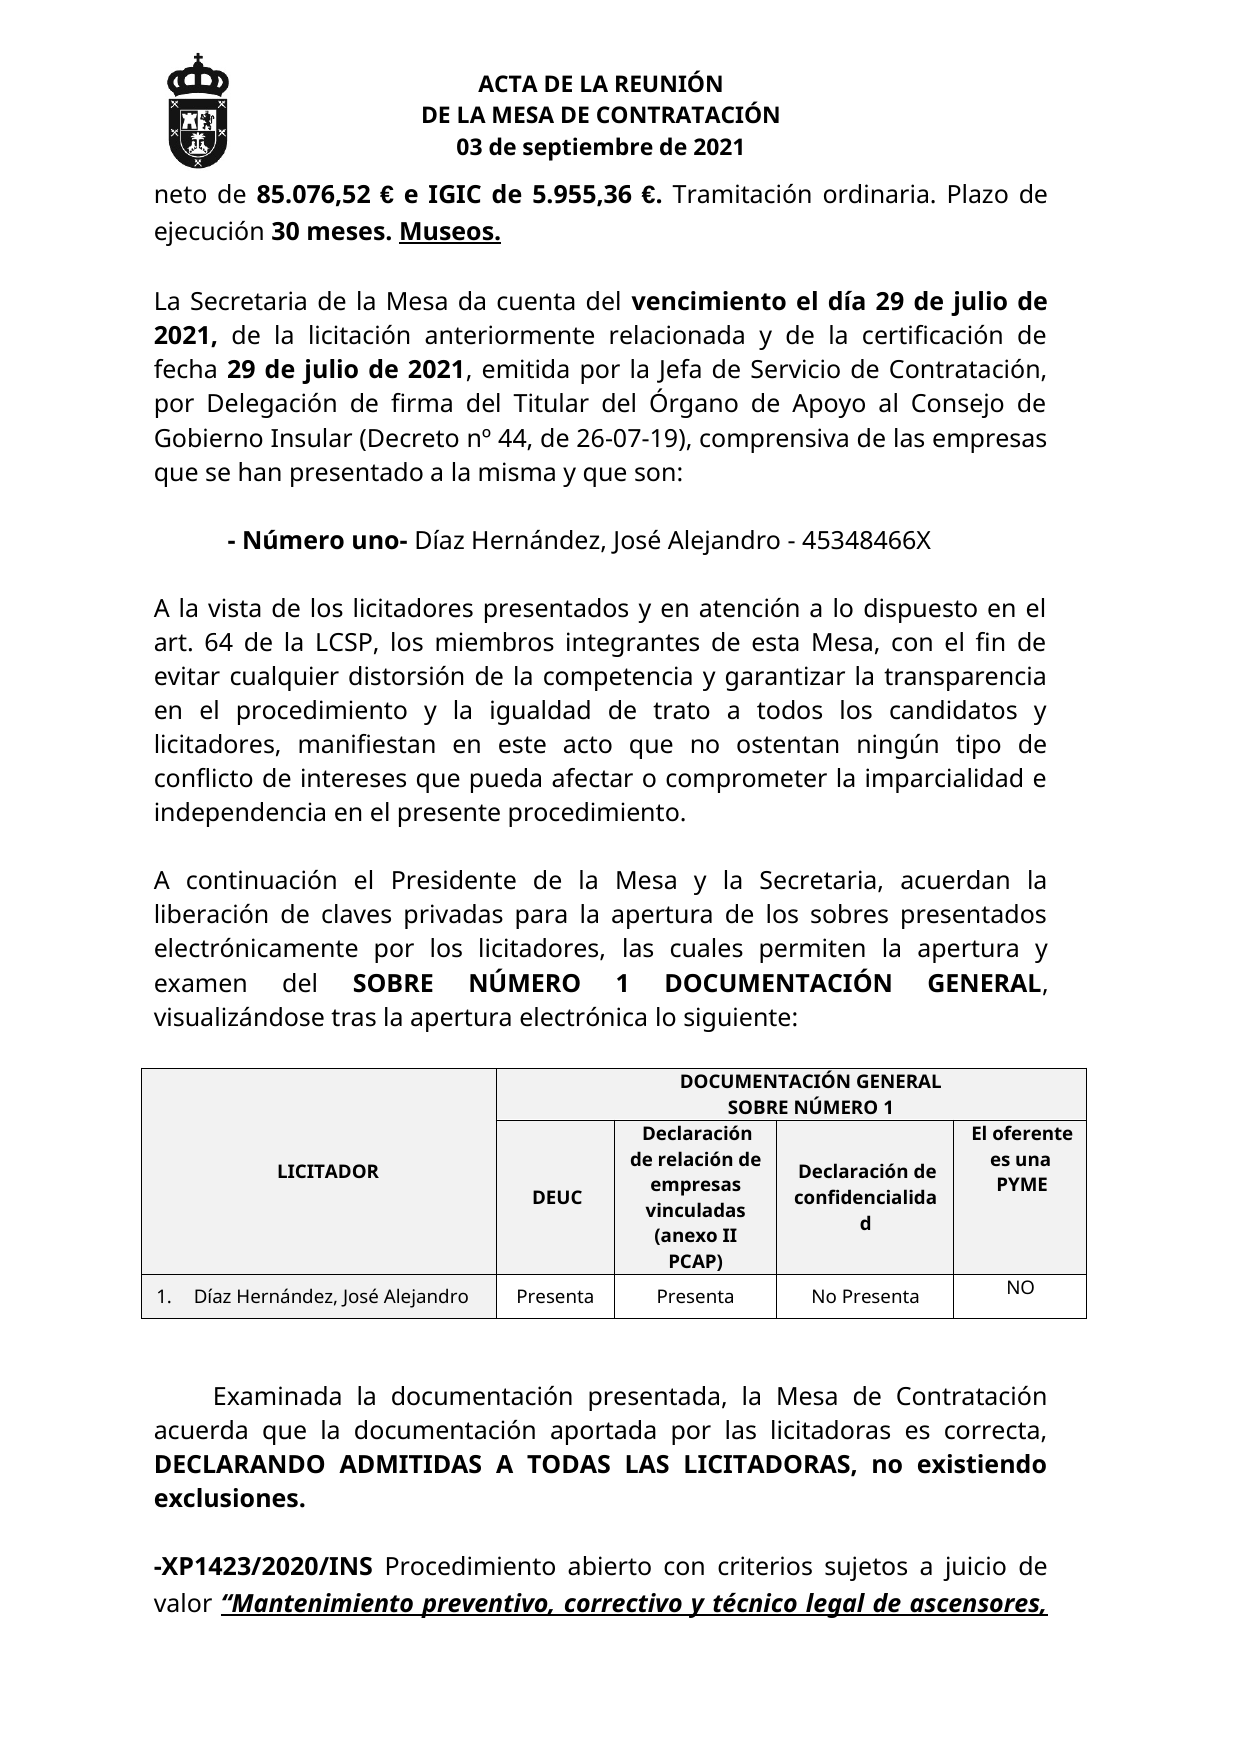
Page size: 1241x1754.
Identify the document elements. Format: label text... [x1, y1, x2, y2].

text A la vista de los licitadores presentados y en atención a lo dispuesto en el art. 64 de la LCSP, los miembros integrantes de esta Mesa, con el fin de evitar cualquier distorsión de la competencia y garantizar la transparencia en el procedimiento y la igualdad de trato a todos los candidatos y licitadores, manifiestan en este acto que no ostentan ningún tipo de conflicto de intereses que pueda afectar o comprometer la imparcialidad e independencia en el presente procedimiento. [153, 591, 1048, 829]
text neto de 85.076,52 € e IGIC de 5.955,36 €. Tramitación ordinaria. Plazo de ejecución 30 meses. Museos. [153, 176, 1048, 247]
table_cell Presenta [497, 1275, 614, 1318]
text - Número uno- Díaz Hernández, José Alejandro - 45348466X [227, 522, 1048, 556]
text Examinada la documentación presentada, la Mesa de Contratación acuerda que la documentación aportada por las licitadoras es correcta, DECLARANDO ADMITIDAS A TODAS LAS LICITADORAS, no existiendo exclusiones. [153, 1379, 1048, 1515]
table_cell no [954, 1275, 1086, 1318]
table_cell Declaración de confidencialidad [777, 1121, 953, 1274]
table_cell El oferente es una PYME [954, 1121, 1086, 1274]
table_cell DEUC [497, 1121, 614, 1274]
text -XP1423/2020/INS Procedimiento abierto con criterios sujetos a juicio de valor “Mantenimiento preventivo, correctivo y técnico legal de ascensores, [153, 1549, 1048, 1620]
table_header DOCUMENTACIÓN GENERAL SOBRE NÚMERO 1 [497, 1069, 1086, 1119]
text La Secretaria de la Mesa da cuenta del vencimiento el día 29 de julio de 2021, de la licitación anteriormente relacionada y de la certificación de fecha 29 de julio de 2021, emitida por la Jefa de Servicio de Contratación, por Delegación de firma del Titular del Órgano de Apoyo al Consejo de Gobierno Insular (Decreto nº 44, de 26-07-19), comprensiva de las empresas que se han presentado a la misma y que son: [153, 284, 1048, 488]
table_cell No Presenta [777, 1275, 953, 1318]
table_cell Presenta [615, 1275, 776, 1318]
table_header LICITADOR [142, 1069, 496, 1274]
picture [164, 50, 231, 171]
table_cell Declaración de relación de empresas vinculadas (anexo II PCAP) [615, 1121, 776, 1274]
text A continuación el Presidente de la Mesa y la Secretaria, acuerdan la liberación de claves privadas para la apertura de los sobres presentados electrónicamente por los licitadores, las cuales permiten la apertura y examen del Sobre número 1 documentación general, visualizándose tras la apertura electrónica lo siguiente: [153, 863, 1048, 1033]
table_cell Díaz Hernández, José Alejandro [142, 1275, 496, 1318]
